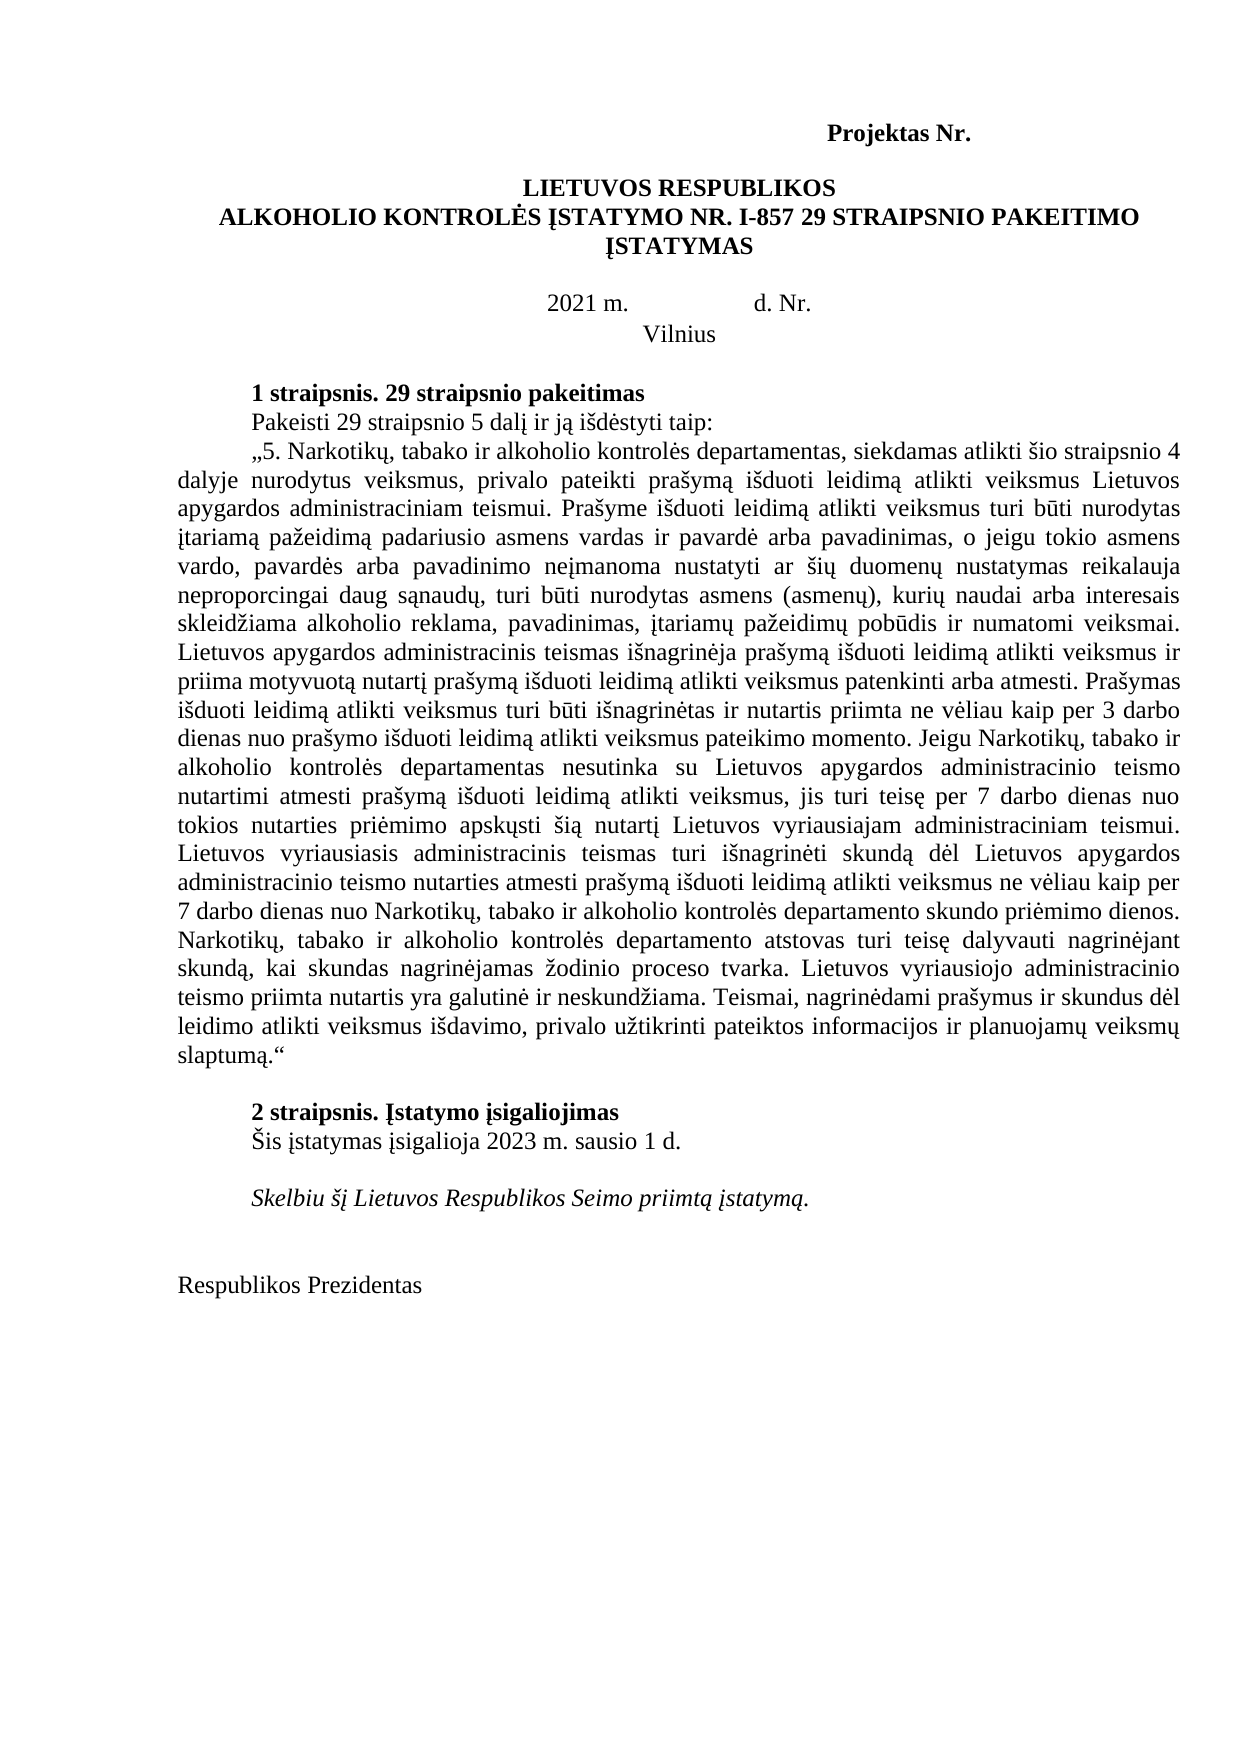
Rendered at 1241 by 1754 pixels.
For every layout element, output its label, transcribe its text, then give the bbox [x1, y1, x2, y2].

text Projektas Nr. [177, 118, 1181, 147]
text Vilnius [177, 319, 1181, 348]
text Pakeisti 29 straipsnio 5 dalį ir ją išdėstyti taip: [177, 407, 1181, 436]
text Šis įstatymas įsigalioja 2023 m. sausio 1 d. [177, 1126, 1181, 1155]
text 2021 m. d. Nr. [177, 288, 1181, 317]
text 2 straipsnis. Įstatymo įsigaliojimas [177, 1097, 1181, 1126]
text Skelbiu šį Lietuvos Respublikos Seimo priimtą įstatymą. [177, 1183, 1181, 1212]
text Respublikos Prezidentas [177, 1270, 1181, 1298]
text LIETUVOS RESPUBLIKOS [177, 173, 1181, 202]
text ĮSTATYMAS [177, 231, 1181, 259]
text 1 straipsnis. 29 straipsnio pakeitimas [177, 378, 1181, 407]
text „5. Narkotikų, tabako ir alkoholio kontrolės departamentas, siekdamas atlikti šio straipsnio 4 dalyje nurodytus veiksmus, privalo pateikti prašymą išduoti leidimą atlikti veiksmus Lietuvos apygardos administraciniam teismui. Prašyme išduoti leidimą atlikti veiksmus turi būti nurodytas įtariamą pažeidimą padariusio asmens vardas ir pavardė arba pavadinimas, o jeigu tokio asmens vardo, pavardės arba pavadinimo neįmanoma nustatyti ar šių duomenų nustatymas reikalauja neproporcingai daug sąnaudų, turi būti nurodytas asmens (asmenų), kurių naudai arba interesais skleidžiama alkoholio reklama, pavadinimas, įtariamų pažeidimų pobūdis ir numatomi veiksmai. Lietuvos apygardos administracinis teismas išnagrinėja prašymą išduoti leidimą atlikti veiksmus ir priima motyvuotą nutartį prašymą išduoti leidimą atlikti veiksmus patenkinti arba atmesti. Prašymas išduoti leidimą atlikti veiksmus turi būti išnagrinėtas ir nutartis priimta ne vėliau kaip per 3 darbo dienas nuo prašymo išduoti leidimą atlikti veiksmus pateikimo momento. Jeigu Narkotikų, tabako ir alkoholio kontrolės departamentas nesutinka su Lietuvos apygardos administracinio teismo nutartimi atmesti prašymą išduoti leidimą atlikti veiksmus, jis turi teisę per 7 darbo dienas nuo tokios nutarties priėmimo apskųsti šią nutartį Lietuvos vyriausiajam administraciniam teismui. Lietuvos vyriausiasis administracinis teismas turi išnagrinėti skundą dėl Lietuvos apygardos administracinio teismo nutarties atmesti prašymą išduoti leidimą atlikti veiksmus ne vėliau kaip per 7 darbo dienas nuo Narkotikų, tabako ir alkoholio kontrolės departamento skundo priėmimo dienos. Narkotikų, tabako ir alkoholio kontrolės departamento atstovas turi teisę dalyvauti nagrinėjant skundą, kai skundas nagrinėjamas žodinio proceso tvarka. Lietuvos vyriausiojo administracinio teismo priimta nutartis yra galutinė ir neskundžiama. Teismai, nagrinėdami prašymus ir skundus dėl leidimo atlikti veiksmus išdavimo, privalo užtikrinti pateiktos informacijos ir planuojamų veiksmų slaptumą.“ [177, 436, 1181, 1068]
text ALKOHOLIO KONTROLĖS ĮSTATYMO NR. I-857 29 STRAIPSNIO PAKEITIMO [177, 202, 1181, 231]
